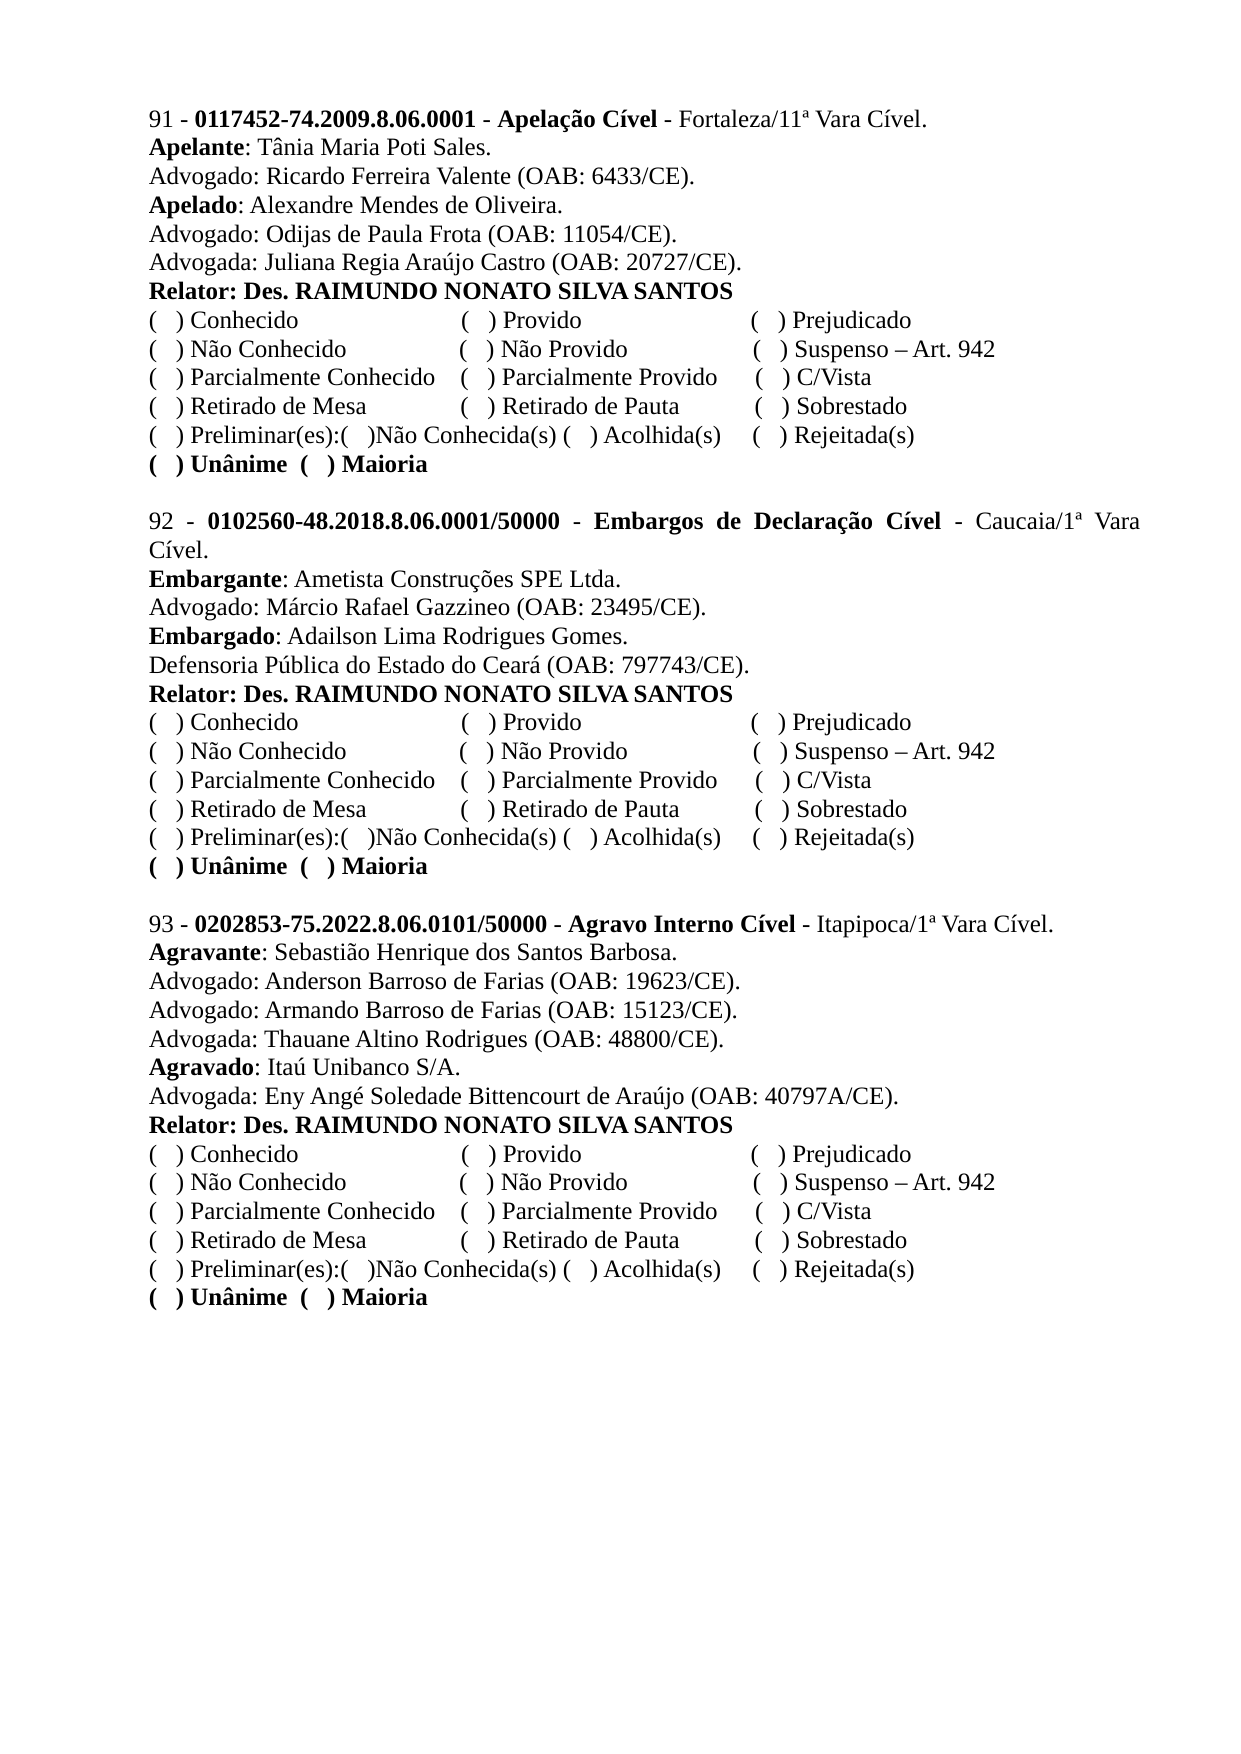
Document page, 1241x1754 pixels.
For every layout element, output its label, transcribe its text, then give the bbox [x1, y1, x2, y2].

text ( ) Parcialmente Conhecido ( ) Parcialmente Provido ( ) C/Vista [148, 1196, 1158, 1225]
text 92 - 0102560-48.2018.8.06.0001/50000 - Embargos de Declaração Cível - Caucaia/1ª Vara Cível. [148, 506, 1141, 564]
text ( ) Retirado de Mesa ( ) Retirado de Pauta ( ) Sobrestado [148, 391, 1158, 420]
text Advogada: Eny Angé Soledade Bittencourt de Araújo (OAB: 40797A/CE). [148, 1081, 1141, 1110]
text ( ) Conhecido ( ) Provido ( ) Prejudicado [148, 707, 1141, 736]
text ( ) Preliminar(es):( )Não Conhecida(s) ( ) Acolhida(s) ( ) Rejeitada(s) [148, 1254, 1158, 1282]
text Advogado: Armando Barroso de Farias (OAB: 15123/CE). [148, 995, 1141, 1024]
text ( ) Não Conhecido ( ) Não Provido ( ) Suspenso – Art. 942 [148, 334, 1158, 362]
text Defensoria Pública do Estado do Ceará (OAB: 797743/CE). [148, 650, 1141, 679]
text ( ) Preliminar(es):( )Não Conhecida(s) ( ) Acolhida(s) ( ) Rejeitada(s) [148, 420, 1158, 449]
text ( ) Não Conhecido ( ) Não Provido ( ) Suspenso – Art. 942 [148, 736, 1158, 765]
text 93 - 0202853-75.2022.8.06.0101/50000 - Agravo Interno Cível - Itapipoca/1ª Vara Cível. [148, 909, 1141, 937]
text Agravante: Sebastião Henrique dos Santos Barbosa. [148, 937, 1141, 966]
text ( ) Unânime ( ) Maioria [148, 1282, 1158, 1311]
text ( ) Conhecido ( ) Provido ( ) Prejudicado [148, 1139, 1141, 1167]
text ( ) Unânime ( ) Maioria [148, 449, 1158, 477]
text Advogado: Ricardo Ferreira Valente (OAB: 6433/CE). [148, 161, 1141, 190]
text Embargante: Ametista Construções SPE Ltda. [148, 564, 1141, 592]
text ( ) Retirado de Mesa ( ) Retirado de Pauta ( ) Sobrestado [148, 794, 1158, 822]
text ( ) Unânime ( ) Maioria [148, 851, 1158, 880]
text ( ) Não Conhecido ( ) Não Provido ( ) Suspenso – Art. 942 [148, 1167, 1158, 1196]
text ( ) Conhecido ( ) Provido ( ) Prejudicado [148, 305, 1141, 334]
text ( ) Preliminar(es):( )Não Conhecida(s) ( ) Acolhida(s) ( ) Rejeitada(s) [148, 822, 1158, 851]
text Advogado: Anderson Barroso de Farias (OAB: 19623/CE). [148, 966, 1141, 995]
text Advogada: Thauane Altino Rodrigues (OAB: 48800/CE). [148, 1024, 1141, 1052]
text 91 - 0117452-74.2009.8.06.0001 - Apelação Cível - Fortaleza/11ª Vara Cível. [148, 104, 1141, 132]
text Embargado: Adailson Lima Rodrigues Gomes. [148, 621, 1141, 650]
text Apelado: Alexandre Mendes de Oliveira. [148, 190, 1141, 219]
text Relator: Des. RAIMUNDO NONATO SILVA SANTOS [148, 1110, 1141, 1139]
text Relator: Des. RAIMUNDO NONATO SILVA SANTOS [148, 679, 1141, 707]
text Agravado: Itaú Unibanco S/A. [148, 1052, 1141, 1081]
text Advogada: Juliana Regia Araújo Castro (OAB: 20727/CE). [148, 247, 1141, 276]
text Advogado: Márcio Rafael Gazzineo (OAB: 23495/CE). [148, 592, 1141, 621]
text Apelante: Tânia Maria Poti Sales. [148, 132, 1141, 161]
text ( ) Parcialmente Conhecido ( ) Parcialmente Provido ( ) C/Vista [148, 765, 1158, 794]
text Advogado: Odijas de Paula Frota (OAB: 11054/CE). [148, 219, 1141, 247]
text ( ) Parcialmente Conhecido ( ) Parcialmente Provido ( ) C/Vista [148, 362, 1158, 391]
text ( ) Retirado de Mesa ( ) Retirado de Pauta ( ) Sobrestado [148, 1225, 1158, 1254]
text Relator: Des. RAIMUNDO NONATO SILVA SANTOS [148, 276, 1141, 305]
